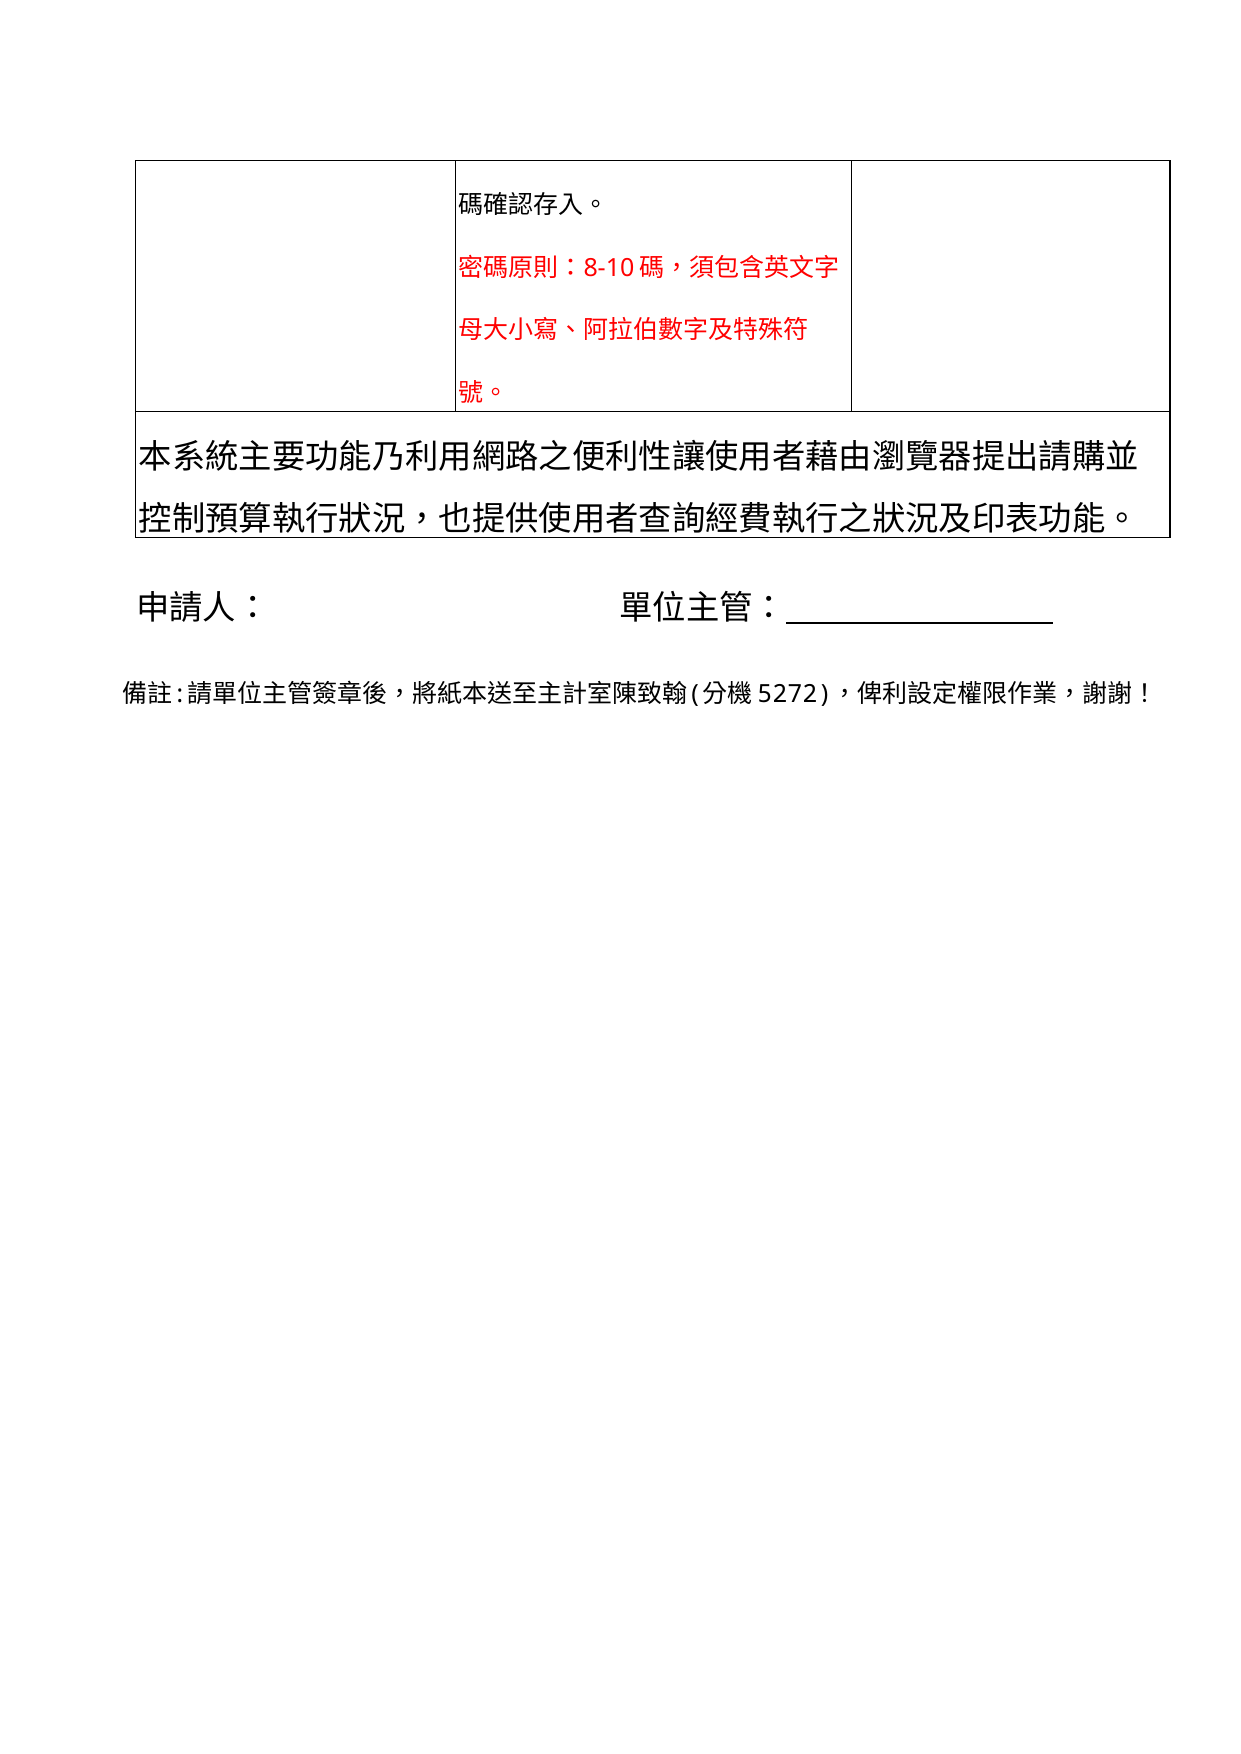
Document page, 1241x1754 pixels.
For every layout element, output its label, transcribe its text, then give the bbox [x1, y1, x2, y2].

table_cell 本系統主要功能乃利用網路之便利性讓使用者藉由瀏覽器提出請購並控制預算執行狀況，也提供使用者查詢經費執行之狀況及印表功能。 [136, 412, 1169, 537]
text 申請人： 單位主管： [136, 563, 1122, 626]
table_cell [136, 161, 455, 411]
table_cell 碼確認存入。 密碼原則：8-10碼，須包含英文字母大小寫、阿拉伯數字及特殊符號。 [456, 161, 851, 411]
text 備註:請單位主管簽章後，將紙本送至主計室陳致翰(分機5272)，俾利設定權限作業，謝謝！ [62, 650, 1181, 712]
table_cell [852, 161, 1169, 411]
